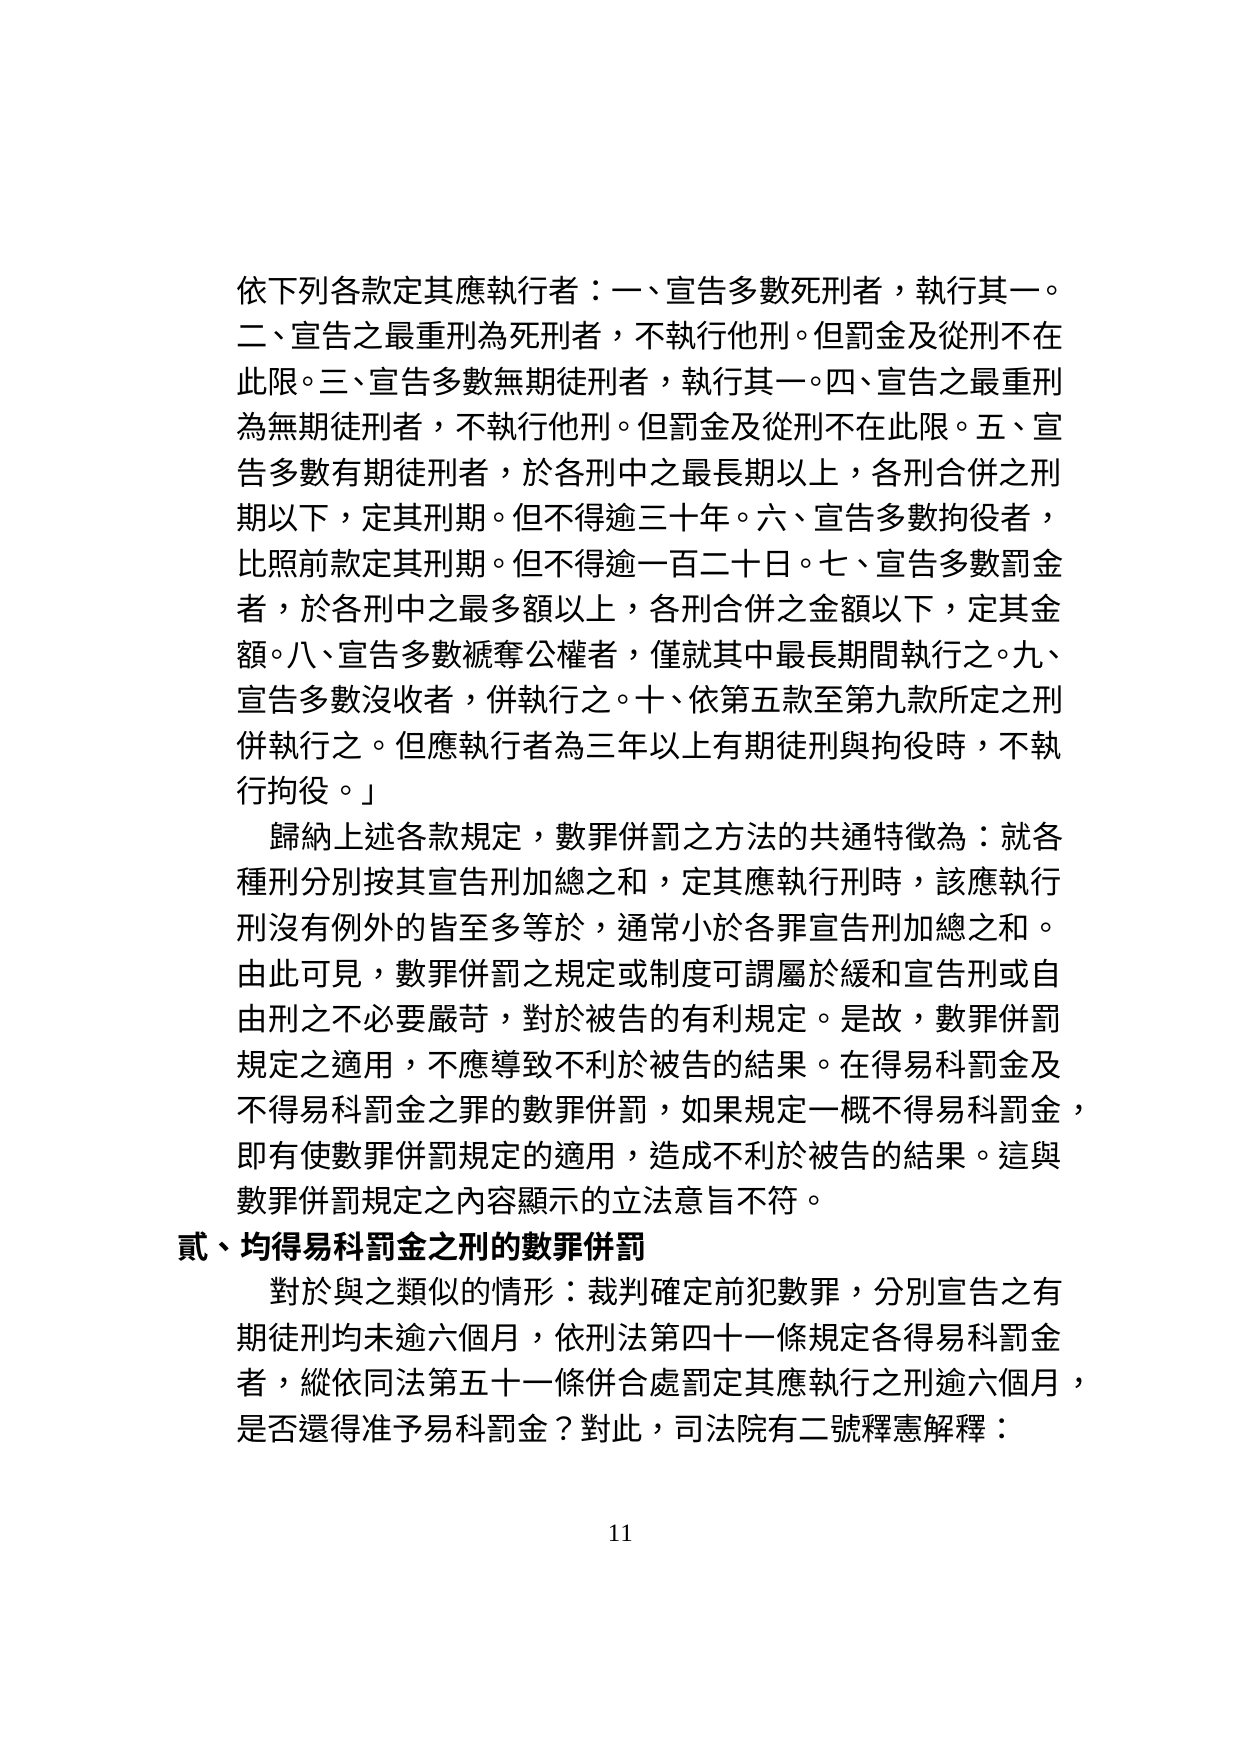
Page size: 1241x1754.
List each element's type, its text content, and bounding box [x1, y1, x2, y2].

text 歸納上述各款規定，數罪併罰之方法的共通特徵為：就各種刑分別按其宣告刑加總之和，定其應執行刑時，該應執行刑沒有例外的皆至多等於，通常小於各罪宣告刑加總之和。由此可見，數罪併罰之規定或制度可謂屬於緩和宣告刑或自由刑之不必要嚴苛，對於被告的有利規定。是故，數罪併罰規定之適用，不應導致不利於被告的結果。在得易科罰金及不得易科罰金之罪的數罪併罰，如果規定一概不得易科罰金，即有使數罪併罰規定的適用，造成不利於被告的結果。這與數罪併罰規定之內容顯示的立法意旨不符。 [236, 812, 1063, 1222]
text 貳、均得易科罰金之刑的數罪併罰 [177, 1222, 1063, 1267]
text 對於與之類似的情形：裁判確定前犯數罪，分別宣告之有期徒刑均未逾六個月，依刑法第四十一條規定各得易科罰金者，縱依同法第五十一條併合處罰定其應執行之刑逾六個月，是否還得准予易科罰金？對此，司法院有二號釋憲解釋： [236, 1267, 1063, 1449]
text 刑法第五十一條規定：「數罪併罰，分別宣告其罪之刑，依下列各款定其應執行者：一、宣告多數死刑者，執行其一。二、宣告之最重刑為死刑者，不執行他刑。但罰金及從刑不在此限。三、宣告多數無期徒刑者，執行其一。四、宣告之最重刑為無期徒刑者，不執行他刑。但罰金及從刑不在此限。五、宣告多數有期徒刑者，於各刑中之最長期以上，各刑合併之刑期以下，定其刑期。但不得逾三十年。六、宣告多數拘役者，比照前款定其刑期。但不得逾一百二十日。七、宣告多數罰金者，於各刑中之最多額以上，各刑合併之金額以下，定其金額。八、宣告多數褫奪公權者，僅就其中最長期間執行之。九、宣告多數沒收者，併執行之。十、依第五款至第九款所定之刑，併執行之。但應執行者為三年以上有期徒刑與拘役時，不執行拘役。」 [236, 266, 1063, 812]
